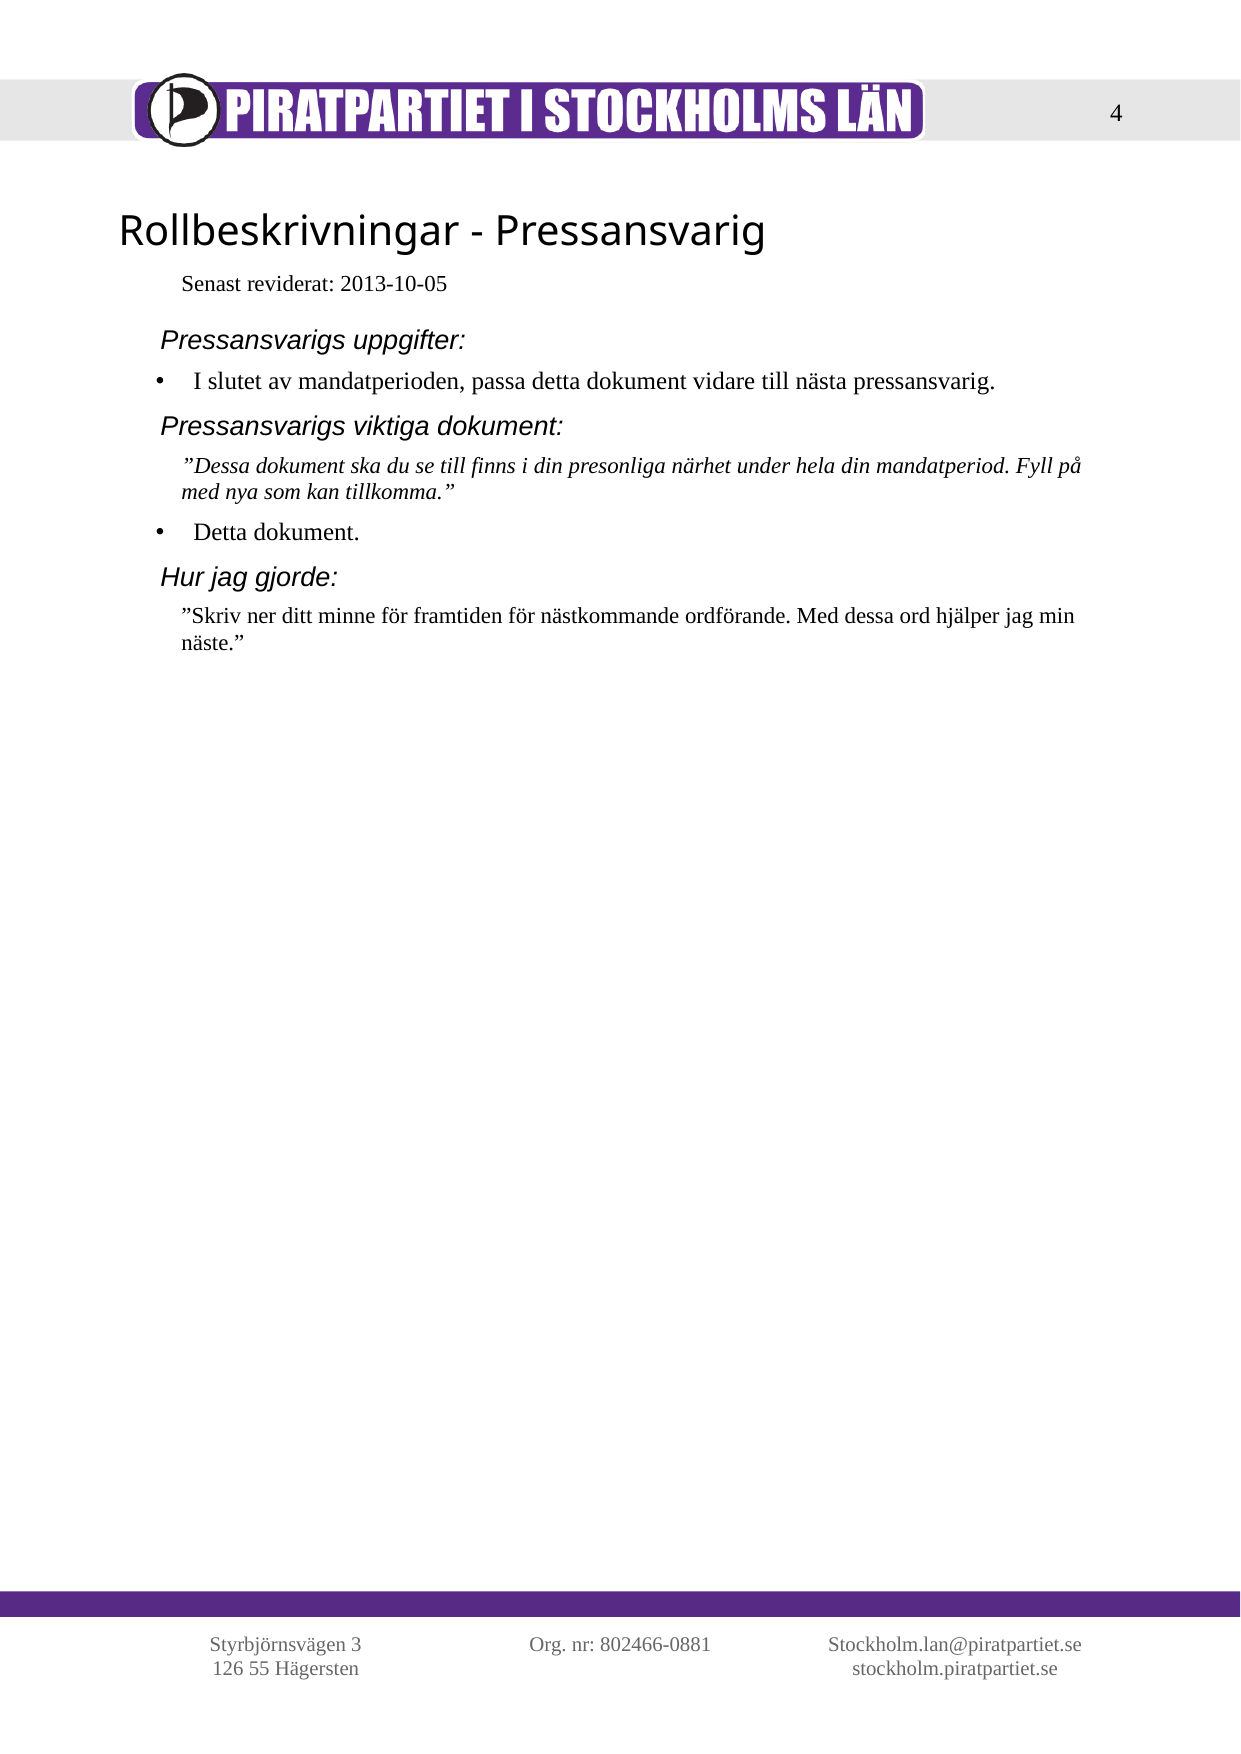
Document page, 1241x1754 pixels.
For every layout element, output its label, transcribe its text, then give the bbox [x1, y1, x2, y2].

subtitle Pressansvarigs uppgifter: [160, 324, 1122, 356]
list Detta dokument. [156, 517, 1122, 546]
text ”Skriv ner ditt minne för framtiden för nästkommande ordförande. Med dessa ord hjälper jag min näste.” [181, 602, 1122, 655]
list I slutet av mandatperioden, passa detta dokument vidare till nästa pressansvarig. [156, 366, 1122, 395]
text Senast reviderat: 2013-10-05 [181, 271, 1122, 297]
subtitle Pressansvarigs viktiga dokument: [160, 410, 1122, 441]
subtitle Hur jag gjorde: [160, 561, 1122, 592]
picture [131, 73, 926, 147]
title Rollbeskrivningar - Pressansvarig [118, 201, 1122, 258]
text ”Dessa dokument ska du se till finns i din presonliga närhet under hela din mandatperiod. Fyll på med nya som kan tillkomma.” [181, 452, 1122, 504]
